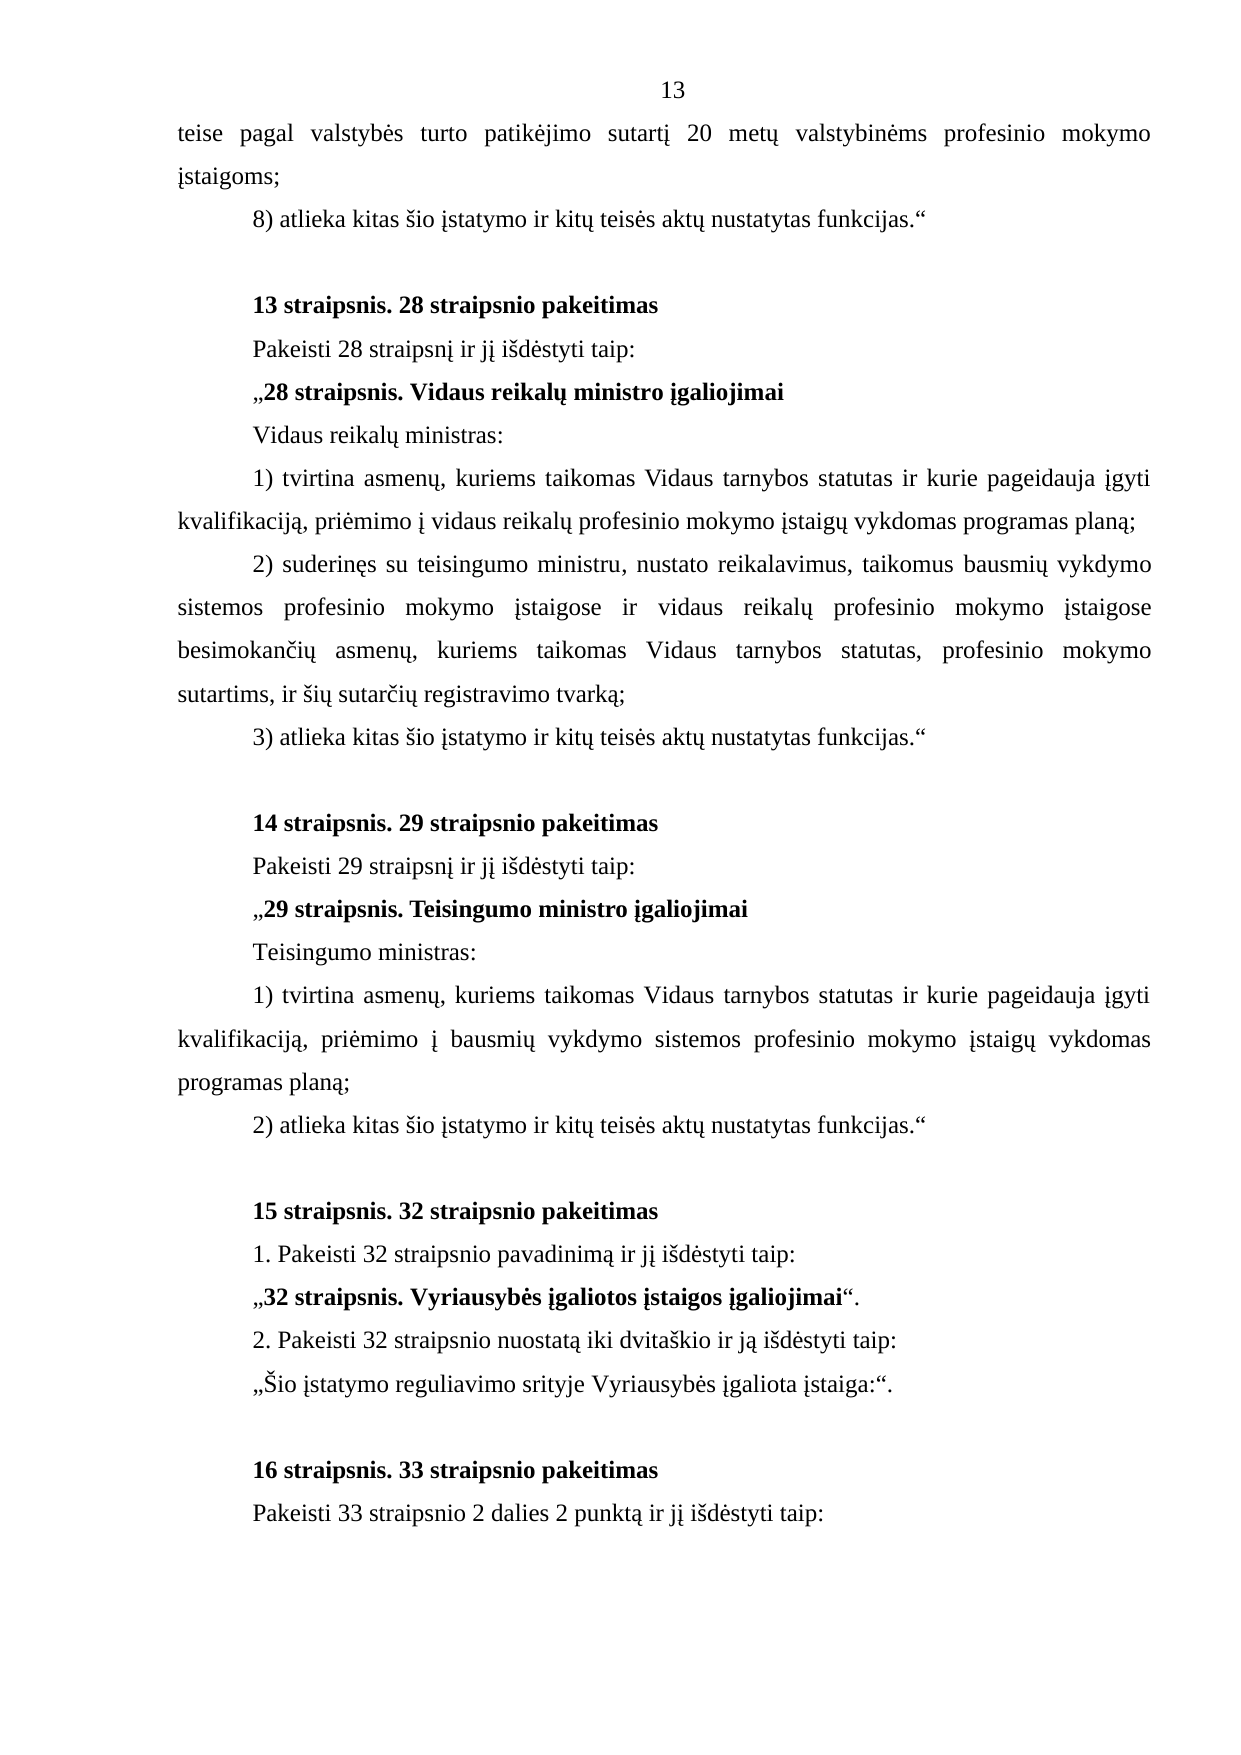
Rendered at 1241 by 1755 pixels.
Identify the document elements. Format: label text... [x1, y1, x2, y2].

text 14 straipsnis. 29 straipsnio pakeitimas [177, 808, 1152, 837]
text Pakeisti 33 straipsnio 2 dalies 2 punktą ir jį išdėstyti taip: [177, 1498, 1152, 1527]
text Vidaus reikalų ministras: [177, 420, 1152, 449]
text 1) tvirtina asmenų, kuriems taikomas Vidaus tarnybos statutas ir kurie pageidauja įgyti kvalifikaciją, priėmimo į vidaus reikalų profesinio mokymo įstaigų vykdomas programas planą; [177, 463, 1152, 535]
text 16 straipsnis. 33 straipsnio pakeitimas [177, 1455, 1152, 1484]
text Pakeisti 28 straipsnį ir jį išdėstyti taip: [177, 334, 1152, 362]
text 8) atlieka kitas šio įstatymo ir kitų teisės aktų nustatytas funkcijas.“ [177, 204, 1152, 233]
text 2. Pakeisti 32 straipsnio nuostatą iki dvitaškio ir ją išdėstyti taip: [177, 1326, 1152, 1354]
text 13 straipsnis. 28 straipsnio pakeitimas [177, 291, 1152, 319]
text Pakeisti 29 straipsnį ir jį išdėstyti taip: [177, 851, 1152, 880]
text 15 straipsnis. 32 straipsnio pakeitimas [177, 1196, 1152, 1225]
text „29 straipsnis. Teisingumo ministro įgaliojimai [177, 894, 1152, 923]
text „Šio įstatymo reguliavimo srityje Vyriausybės įgaliota įstaiga:“. [177, 1369, 1152, 1397]
text 2) suderinęs su teisingumo ministru, nustato reikalavimus, taikomus bausmių vykdymo sistemos profesinio mokymo įstaigose ir vidaus reikalų profesinio mokymo įstaigose besimokančių asmenų, kuriems taikomas Vidaus tarnybos statutas, profesinio mokymo sutartims, ir šių sutarčių registravimo tvarką; [177, 549, 1152, 707]
text 1. Pakeisti 32 straipsnio pavadinimą ir jį išdėstyti taip: [177, 1239, 1152, 1268]
text „32 straipsnis. Vyriausybės įgaliotos įstaigos įgaliojimai“. [177, 1282, 1152, 1311]
text 1) tvirtina asmenų, kuriems taikomas Vidaus tarnybos statutas ir kurie pageidauja įgyti kvalifikaciją, priėmimo į bausmių vykdymo sistemos profesinio mokymo įstaigų vykdomas programas planą; [177, 981, 1152, 1096]
text teise pagal valstybės turto patikėjimo sutartį 20 metų valstybinėms profesinio mokymo įstaigoms; [177, 118, 1152, 190]
text 2) atlieka kitas šio įstatymo ir kitų teisės aktų nustatytas funkcijas.“ [177, 1110, 1152, 1139]
text Teisingumo ministras: [177, 937, 1152, 966]
text „28 straipsnis. Vidaus reikalų ministro įgaliojimai [177, 377, 1152, 406]
text 3) atlieka kitas šio įstatymo ir kitų teisės aktų nustatytas funkcijas.“ [177, 722, 1152, 751]
